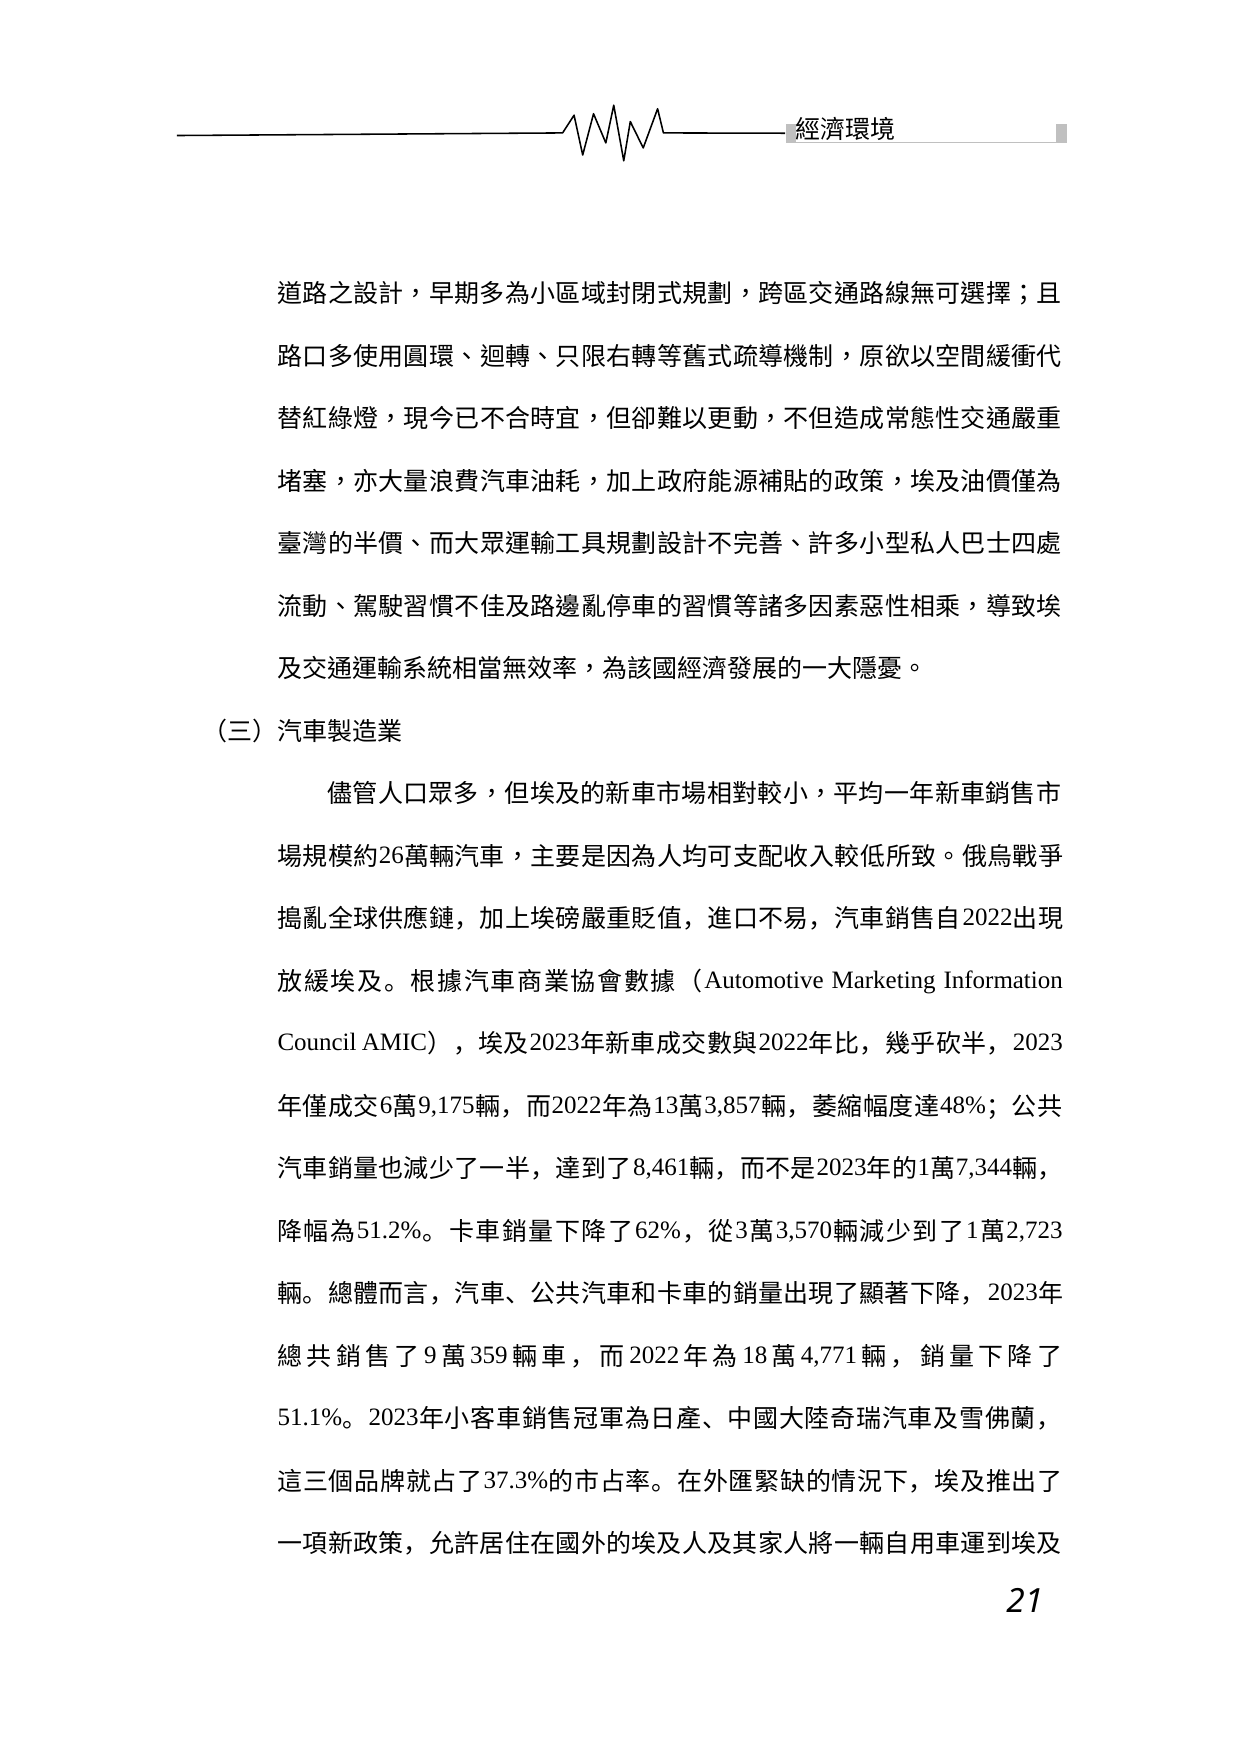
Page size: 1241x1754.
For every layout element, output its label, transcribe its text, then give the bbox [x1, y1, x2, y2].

text 道路之設計，早期多為小區域封閉式規劃，跨區交通路線無可選擇；且路口多使用圓環、迴轉、只限右轉等舊式疏導機制，原欲以空間緩衝代替紅綠燈，現今已不合時宜，但卻難以更動，不但造成常態性交通嚴重堵塞，亦大量浪費汽車油耗，加上政府能源補貼的政策，埃及油價僅為臺灣的半價、而大眾運輸工具規劃設計不完善、許多小型私人巴士四處流動、駕駛習慣不佳及路邊亂停車的習慣等諸多因素惡性相乘，導致埃及交通運輸系統相當無效率，為該國經濟發展的一大隱憂。 [277, 250, 1063, 688]
text （三）汽車製造業 [202, 688, 1063, 750]
text 儘管人口眾多，但埃及的新車市場相對較小，平均一年新車銷售市場規模約26萬輛汽車，主要是因為人均可支配收入較低所致。俄烏戰爭搗亂全球供應鏈，加上埃磅嚴重貶值，進口不易，汽車銷售自2022出現放緩埃及。根據汽車商業協會數據（Automotive Marketing Information Council AMIC），埃及2023年新車成交數與2022年比，幾乎砍半，2023年僅成交6萬9,175輛，而2022年為13萬3,857輛，萎縮幅度達48%；公共汽車銷量也減少了一半，達到了8,461輛，而不是2023年的1萬7,344輛，降幅為51.2%。卡車銷量下降了62%，從3萬3,570輛減少到了1萬2,723輛。總體而言，汽車、公共汽車和卡車的銷量出現了顯著下降，2023年總共銷售了9萬359輛車，而2022年為18萬4,771輛，銷量下降了51.1%。2023年小客車銷售冠軍為日產、中國大陸奇瑞汽車及雪佛蘭，這三個品牌就占了37.3%的市占率。在外匯緊缺的情況下，埃及推出了一項新政策，允許居住在國外的埃及人及其家人將一輛自用車運到埃及 [277, 750, 1063, 1563]
